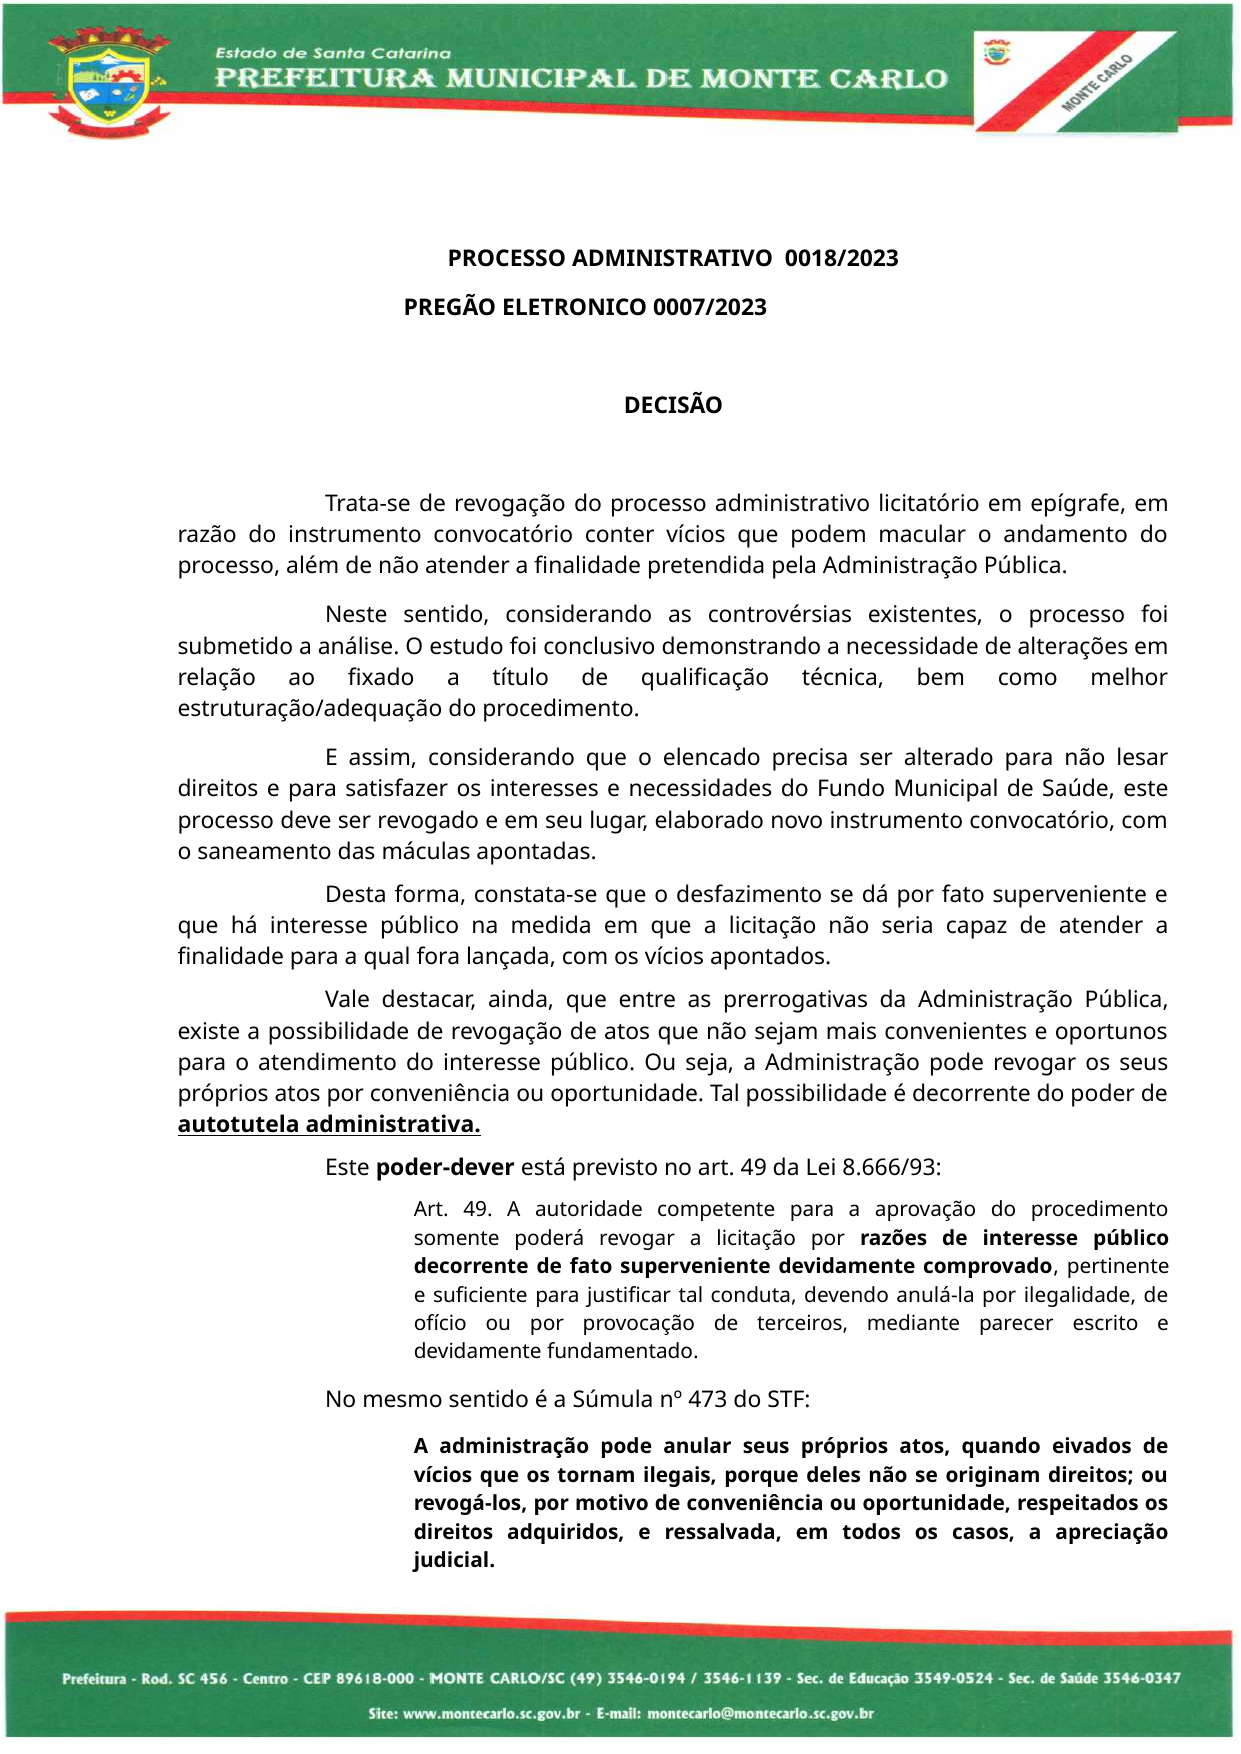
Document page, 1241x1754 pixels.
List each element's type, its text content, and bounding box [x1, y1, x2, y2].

text A administração pode anular seus próprios atos, quando eivados de vícios que os tornam ilegais, porque deles não se originam direitos; ou revogá-los, por motivo de conveniência ou oportunidade, respeitados os direitos adquiridos, e ressalvada, em todos os casos, a apreciação judicial. [413, 1432, 1169, 1574]
text No mesmo sentido é a Súmula nº 473 do STF: [177, 1383, 1169, 1414]
text PROCESSO ADMINISTRATIVO 0018/2023 [177, 242, 1169, 273]
text Trata-se de revogação do processo administrativo licitatório em epígrafe, em razão do instrumento convocatório conter vícios que podem macular o andamento do processo, além de não atender a finalidade pretendida pela Administração Pública. [177, 487, 1169, 581]
text Este poder-dever está previsto no art. 49 da Lei 8.666/93: [177, 1151, 1169, 1183]
text PREGÃO ELETRONICO 0007/2023 [177, 291, 1169, 322]
text Art. 49. A autoridade competente para a aprovação do procedimento somente poderá revogar a licitação por razões de interesse público decorrente de fato superveniente devidamente comprovado, pertinente e suficiente para justificar tal conduta, devendo anulá-la por ilegalidade, de ofício ou por provocação de terceiros, mediante parecer escrito e devidamente fundamentado. [413, 1194, 1169, 1365]
text Desta forma, constata-se que o desfazimento se dá por fato superveniente e que há interesse público na medida em que a licitação não seria capaz de atender a finalidade para a qual fora lançada, com os vícios apontados. [177, 878, 1169, 972]
text Vale destacar, ainda, que entre as prerrogativas da Administração Pública, existe a possibilidade de revogação de atos que não sejam mais convenientes e oportunos para o atendimento do interesse público. Ou seja, a Administração pode revogar os seus próprios atos por conveniência ou oportunidade. Tal possibilidade é decorrente do poder de autotutela administrativa. [177, 983, 1169, 1139]
text E assim, considerando que o elencado precisa ser alterado para não lesar direitos e para satisfazer os interesses e necessidades do Fundo Municipal de Saúde, este processo deve ser revogado e em seu lugar, elaborado novo instrumento convocatório, com o saneamento das máculas apontadas. [177, 741, 1169, 866]
text Neste sentido, considerando as controvérsias existentes, o processo foi submetido a análise. O estudo foi conclusivo demonstrando a necessidade de alterações em relação ao fixado a título de qualificação técnica, bem como melhor estruturação/adequação do procedimento. [177, 598, 1169, 723]
text DECISÃO [177, 389, 1169, 420]
